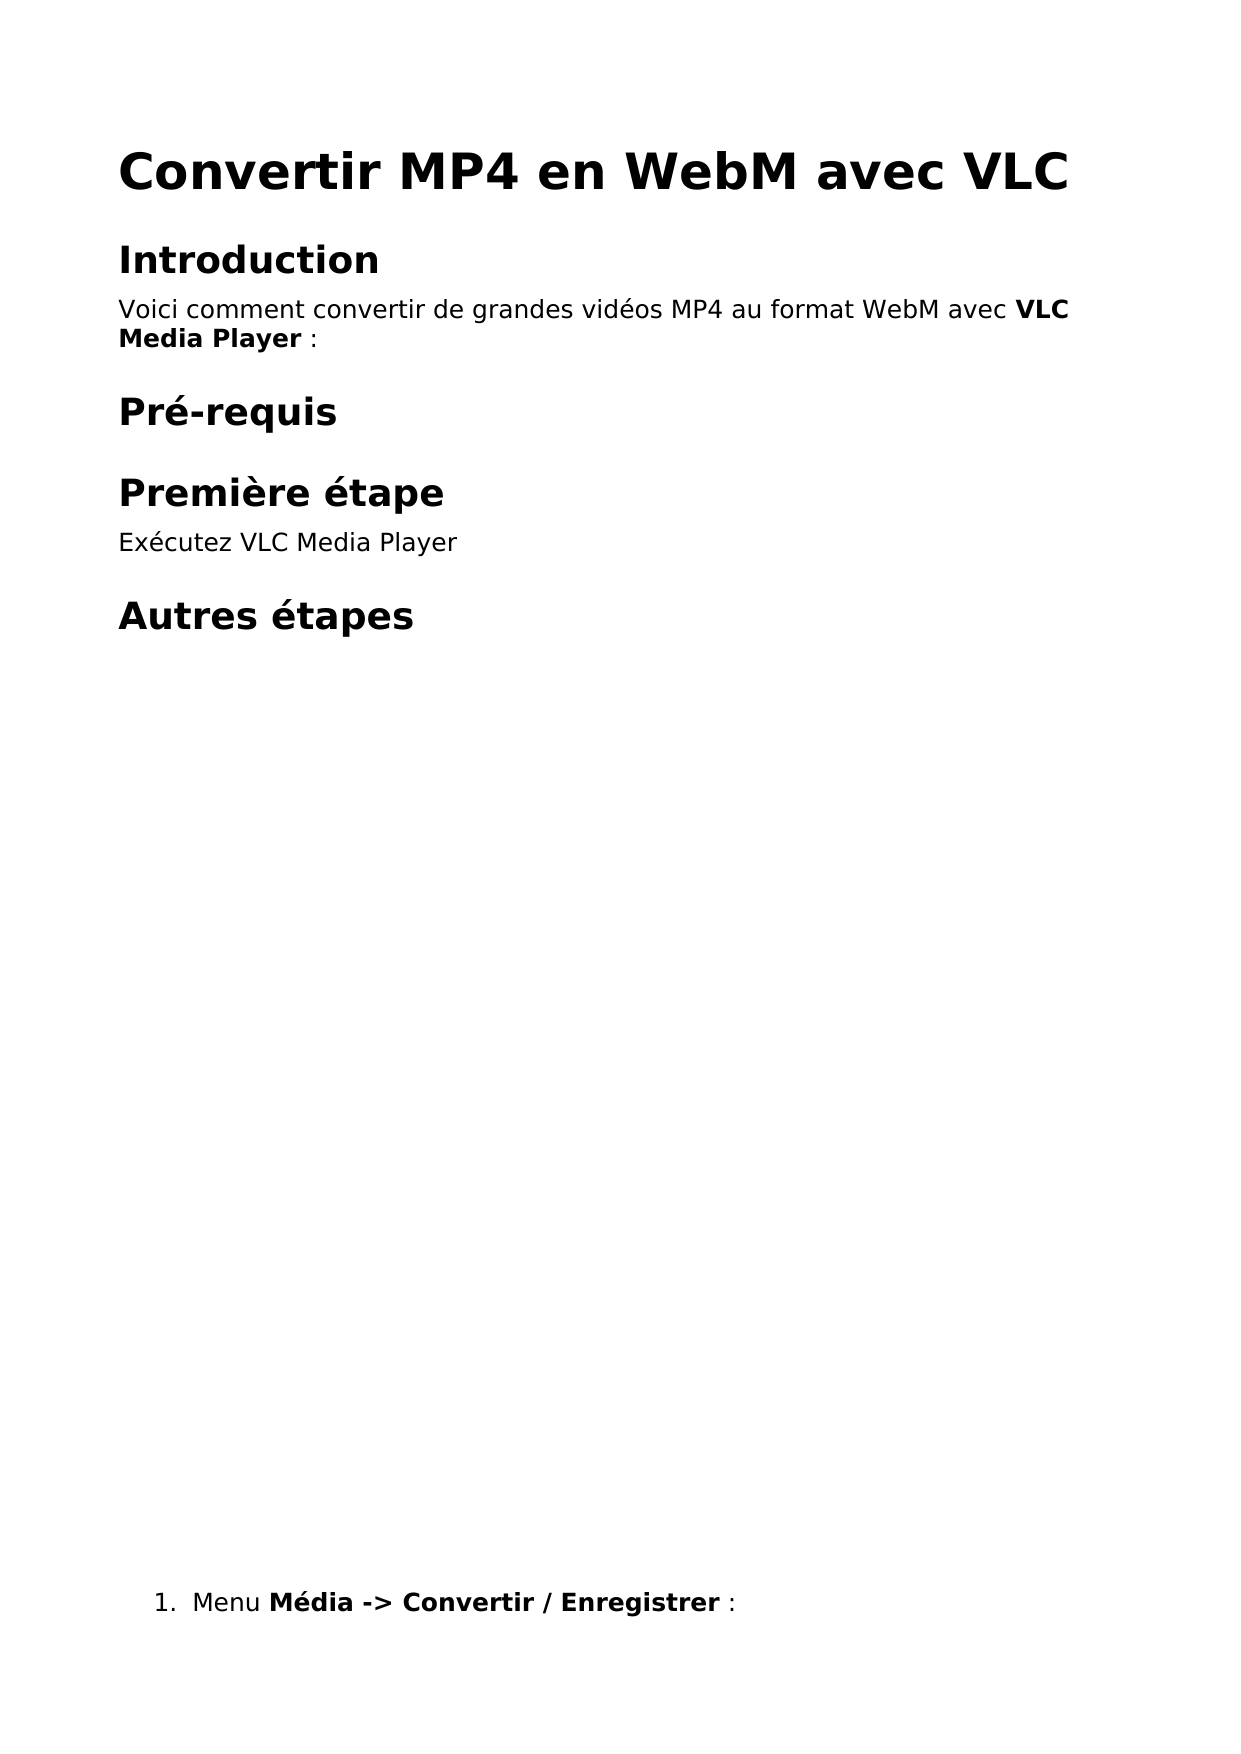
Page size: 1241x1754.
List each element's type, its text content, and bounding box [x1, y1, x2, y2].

subtitle Première étape [118, 472, 1122, 516]
list Menu Média -> Convertir / Enregistrer : [177, 680, 1122, 1618]
subtitle Introduction [118, 239, 1122, 282]
text Exécutez VLC Media Player [118, 528, 1122, 557]
subtitle Autres étapes [118, 595, 1122, 638]
subtitle Convertir MP4 en WebM avec VLC [118, 143, 1122, 201]
subtitle Pré-requis [118, 391, 1122, 434]
text Voici comment convertir de grandes vidéos MP4 au format WebM avec VLC Media Player : [118, 295, 1122, 353]
